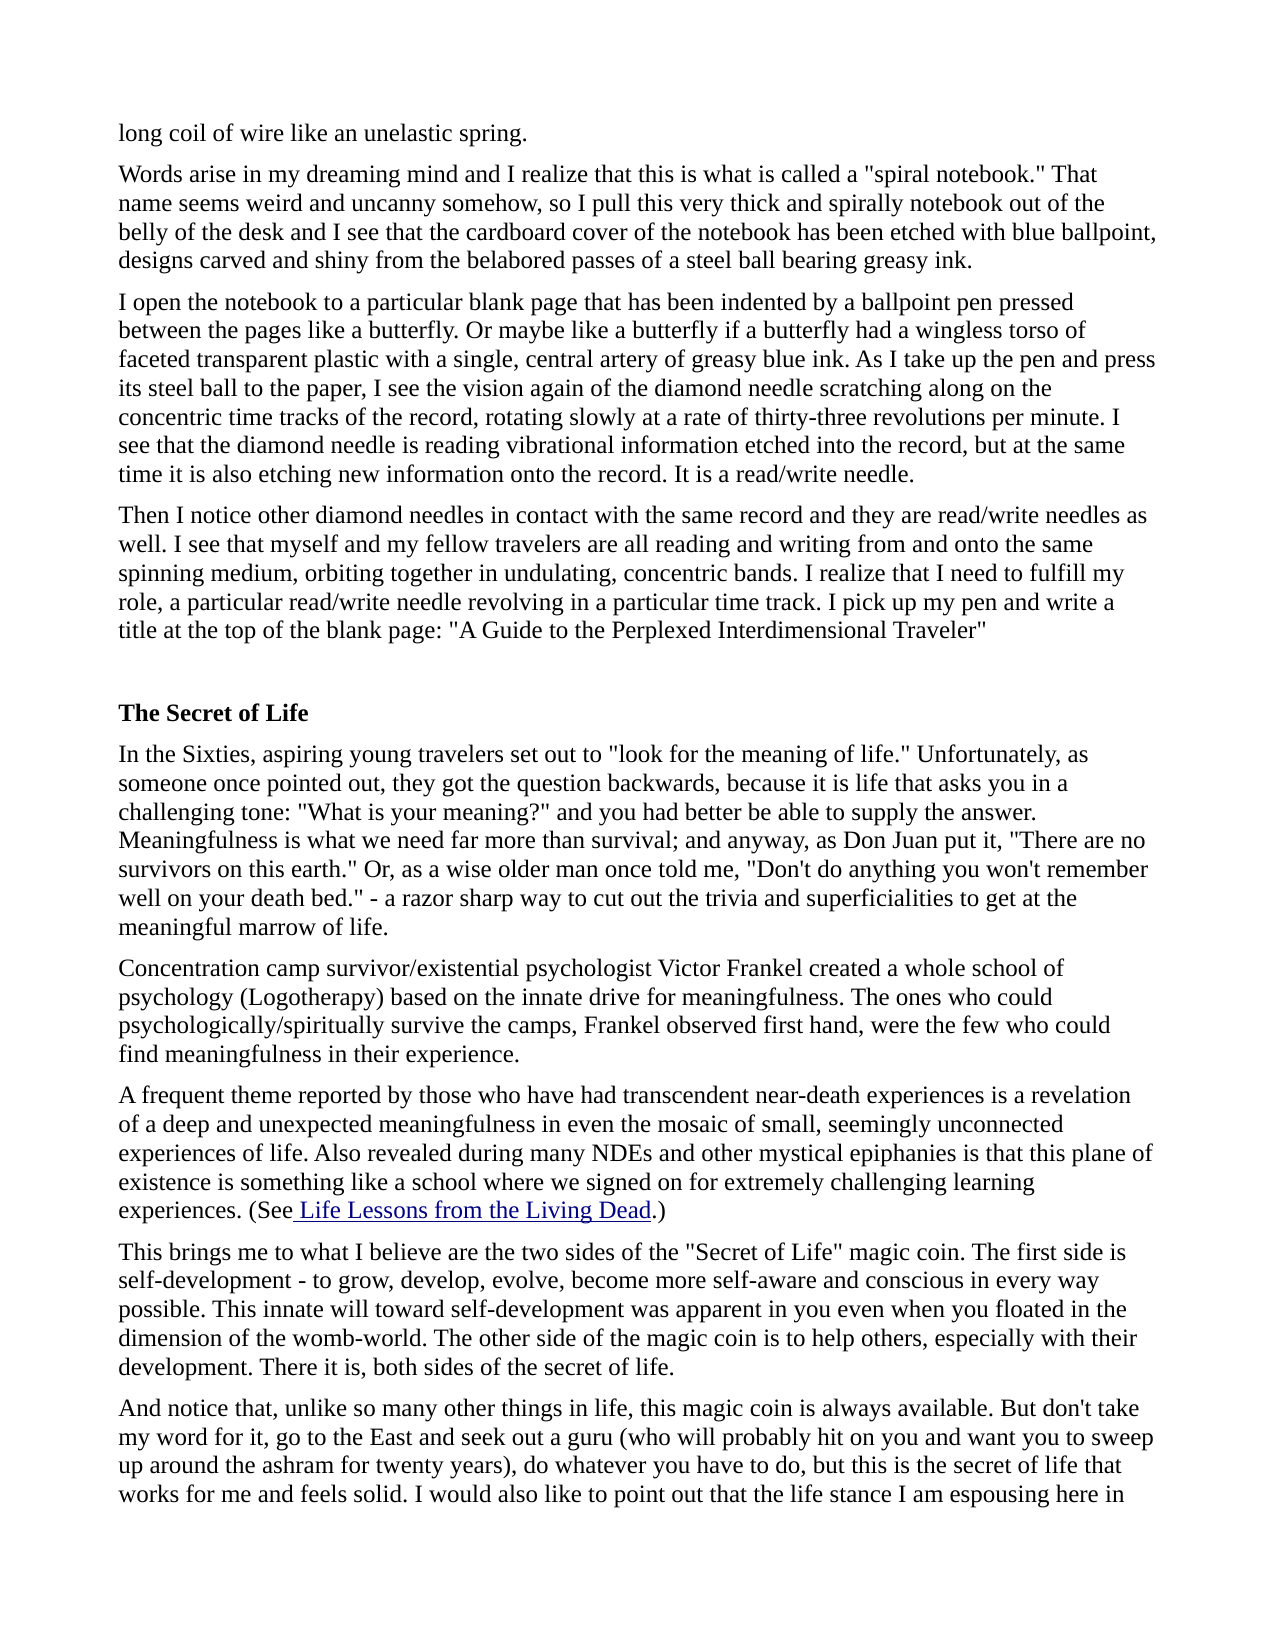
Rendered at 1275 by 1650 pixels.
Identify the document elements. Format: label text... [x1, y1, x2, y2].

text I open the notebook to a particular blank page that has been indented by a ballpoint pen pressed between the pages like a butterfly. Or maybe like a butterfly if a butterfly had a wingless torso of faceted transparent plastic with a single, central artery of greasy blue ink. As I take up the pen and press its steel ball to the paper, I see the vision again of the diamond needle scratching along on the concentric time tracks of the record, rotating slowly at a rate of thirty-three revolutions per minute. I see that the diamond needle is reading vibrational information etched into the record, but at the same time it is also etching new information onto the record. It is a read/write needle. [118, 287, 1157, 488]
text This brings me to what I believe are the two sides of the "Secret of Life" magic coin. The first side is self-development - to grow, develop, evolve, become more self-aware and conscious in every way possible. This innate will toward self-development was apparent in you even when you floated in the dimension of the womb-world. The other side of the magic coin is to help others, especially with their development. There it is, both sides of the secret of life. [118, 1237, 1157, 1381]
text long coil of wire like an unelastic spring. [118, 118, 1157, 147]
text And notice that, unlike so many other things in life, this magic coin is always available. But don't take my word for it, go to the East and seek out a guru (who will probably hit on you and want you to sweep up around the ashram for twenty years), do whatever you have to do, but this is the secret of life that works for me and feels solid. I would also like to point out that the life stance I am espousing here in [118, 1393, 1157, 1508]
text In the Sixties, aspiring young travelers set out to "look for the meaning of life." Unfortunately, as someone once pointed out, they got the question backwards, because it is life that asks you in a challenging tone: "What is your meaning?" and you had better be able to supply the answer. Meaningfulness is what we need far more than survival; and anyway, as Don Juan put it, "There are no survivors on this earth." Or, as a wise older man once told me, "Don't do anything you won't remember well on your death bed." - a razor sharp way to cut out the trivia and superficialities to get at the meaningful marrow of life. [118, 739, 1157, 941]
text The Secret of Life [118, 698, 1157, 727]
text A frequent theme reported by those who have had transcendent near-death experiences is a revelation of a deep and unexpected meaningfulness in even the mosaic of small, seemingly unconnected experiences of life. Also revealed during many NDEs and other mystical epiphanies is that this plane of existence is something like a school where we signed on for extremely challenging learning experiences. (See Life Lessons from the Living Dead.) [118, 1081, 1157, 1224]
text Then I notice other diamond needles in contact with the same record and they are read/write needles as well. I see that myself and my fellow travelers are all reading and writing from and onto the same spinning medium, orbiting together in undulating, concentric bands. I realize that I need to fulfill my role, a particular read/write needle revolving in a particular time track. I pick up my pen and write a title at the top of the blank page: "A Guide to the Perplexed Interdimensional Traveler" [118, 501, 1157, 644]
text Concentration camp survivor/existential psychologist Victor Frankel created a whole school of psychology (Logotherapy) based on the innate drive for meaningfulness. The ones who could psychologically/spiritually survive the camps, Frankel observed first hand, were the few who could find meaningfulness in their experience. [118, 953, 1157, 1068]
text Words arise in my dreaming mind and I realize that this is what is called a "spiral notebook." That name seems weird and uncanny somehow, so I pull this very thick and spirally notebook out of the belly of the desk and I see that the cardboard cover of the notebook has been etched with blue ballpoint, designs carved and shiny from the belabored passes of a steel ball bearing greasy ink. [118, 159, 1157, 274]
